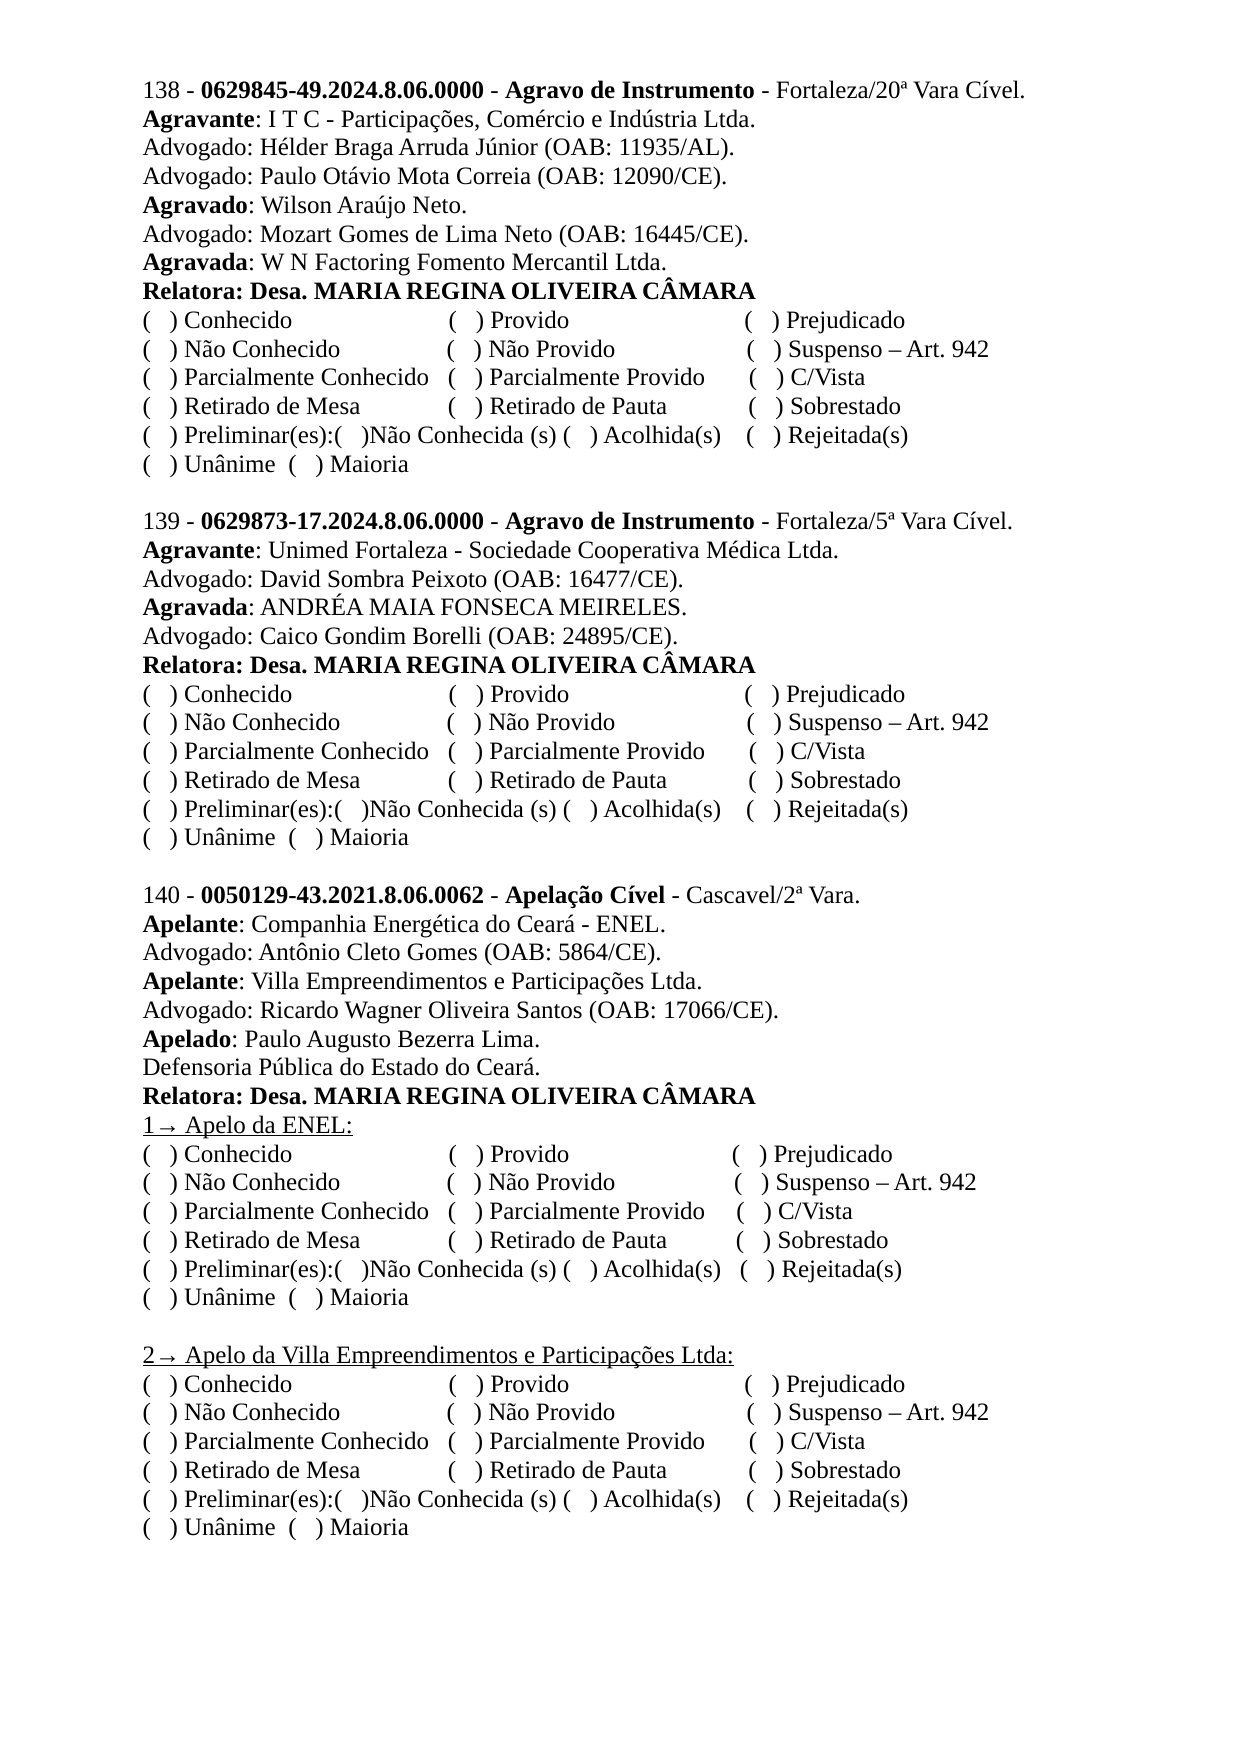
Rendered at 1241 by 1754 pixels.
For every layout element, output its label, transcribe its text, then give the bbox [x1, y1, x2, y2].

text ( ) Preliminar(es):( )Não Conhecida (s) ( ) Acolhida(s) ( ) Rejeitada(s) [142, 794, 1158, 822]
text 140 - 0050129-43.2021.8.06.0062 - Apelação Cível - Cascavel/2ª Vara. [142, 880, 1141, 909]
text Advogado: Caico Gondim Borelli (OAB: 24895/CE). [142, 621, 1141, 650]
text ( ) Não Conhecido ( ) Não Provido ( ) Suspenso – Art. 942 [142, 1397, 1158, 1426]
text ( ) Unânime ( ) Maioria [142, 822, 1158, 851]
text Relatora: Desa. MARIA REGINA OLIVEIRA CÂMARA [142, 276, 1141, 305]
text ( ) Parcialmente Conhecido ( ) Parcialmente Provido ( ) C/Vista [142, 1196, 1158, 1225]
text ( ) Retirado de Mesa ( ) Retirado de Pauta ( ) Sobrestado [142, 1225, 1158, 1254]
text 138 - 0629845-49.2024.8.06.0000 - Agravo de Instrumento - Fortaleza/20ª Vara Cível. [142, 75, 1141, 104]
text ( ) Unânime ( ) Maioria [142, 1282, 1158, 1311]
text ( ) Não Conhecido ( ) Não Provido ( ) Suspenso – Art. 942 [142, 1167, 1158, 1196]
text ( ) Conhecido ( ) Provido ( ) Prejudicado [142, 679, 1141, 707]
text ( ) Preliminar(es):( )Não Conhecida (s) ( ) Acolhida(s) ( ) Rejeitada(s) [142, 420, 1158, 449]
text ( ) Preliminar(es):( )Não Conhecida (s) ( ) Acolhida(s) ( ) Rejeitada(s) [142, 1254, 1158, 1282]
text Advogado: David Sombra Peixoto (OAB: 16477/CE). [142, 564, 1141, 592]
text 1→ Apelo da ENEL: [142, 1110, 1141, 1139]
text ( ) Retirado de Mesa ( ) Retirado de Pauta ( ) Sobrestado [142, 391, 1158, 420]
text Apelante: Villa Empreendimentos e Participações Ltda. [142, 966, 1141, 995]
text 139 - 0629873-17.2024.8.06.0000 - Agravo de Instrumento - Fortaleza/5ª Vara Cível. [142, 506, 1141, 535]
text ( ) Conhecido ( ) Provido ( ) Prejudicado [142, 1139, 1141, 1167]
text 2→ Apelo da Villa Empreendimentos e Participações Ltda: [142, 1340, 1141, 1369]
text Agravante: Unimed Fortaleza - Sociedade Cooperativa Médica Ltda. [142, 535, 1141, 564]
text ( ) Unânime ( ) Maioria [142, 1512, 1158, 1541]
text ( ) Parcialmente Conhecido ( ) Parcialmente Provido ( ) C/Vista [142, 1426, 1158, 1455]
text Defensoria Pública do Estado do Ceará. [142, 1052, 1141, 1081]
text Advogado: Ricardo Wagner Oliveira Santos (OAB: 17066/CE). [142, 995, 1141, 1024]
text ( ) Conhecido ( ) Provido ( ) Prejudicado [142, 305, 1141, 334]
text ( ) Não Conhecido ( ) Não Provido ( ) Suspenso – Art. 942 [142, 707, 1158, 736]
text ( ) Retirado de Mesa ( ) Retirado de Pauta ( ) Sobrestado [142, 765, 1158, 794]
text Advogado: Paulo Otávio Mota Correia (OAB: 12090/CE). [142, 161, 1141, 190]
text Advogado: Hélder Braga Arruda Júnior (OAB: 11935/AL). [142, 132, 1141, 161]
text ( ) Conhecido ( ) Provido ( ) Prejudicado [142, 1369, 1141, 1397]
text ( ) Não Conhecido ( ) Não Provido ( ) Suspenso – Art. 942 [142, 334, 1158, 362]
text Relatora: Desa. MARIA REGINA OLIVEIRA CÂMARA [142, 650, 1141, 679]
text ( ) Preliminar(es):( )Não Conhecida (s) ( ) Acolhida(s) ( ) Rejeitada(s) [142, 1484, 1158, 1512]
text Advogado: Mozart Gomes de Lima Neto (OAB: 16445/CE). [142, 219, 1141, 247]
text Agravada: ANDRÉA MAIA FONSECA MEIRELES. [142, 592, 1141, 621]
text Relatora: Desa. MARIA REGINA OLIVEIRA CÂMARA [142, 1081, 1141, 1110]
text Advogado: Antônio Cleto Gomes (OAB: 5864/CE). [142, 937, 1141, 966]
text ( ) Unânime ( ) Maioria [142, 449, 1158, 477]
text ( ) Parcialmente Conhecido ( ) Parcialmente Provido ( ) C/Vista [142, 362, 1158, 391]
text Apelado: Paulo Augusto Bezerra Lima. [142, 1024, 1141, 1052]
text Agravada: W N Factoring Fomento Mercantil Ltda. [142, 247, 1141, 276]
text ( ) Retirado de Mesa ( ) Retirado de Pauta ( ) Sobrestado [142, 1455, 1158, 1484]
text Agravado: Wilson Araújo Neto. [142, 190, 1141, 219]
text Apelante: Companhia Energética do Ceará - ENEL. [142, 909, 1141, 937]
text Agravante: I T C - Participações, Comércio e Indústria Ltda. [142, 104, 1141, 132]
text ( ) Parcialmente Conhecido ( ) Parcialmente Provido ( ) C/Vista [142, 736, 1158, 765]
